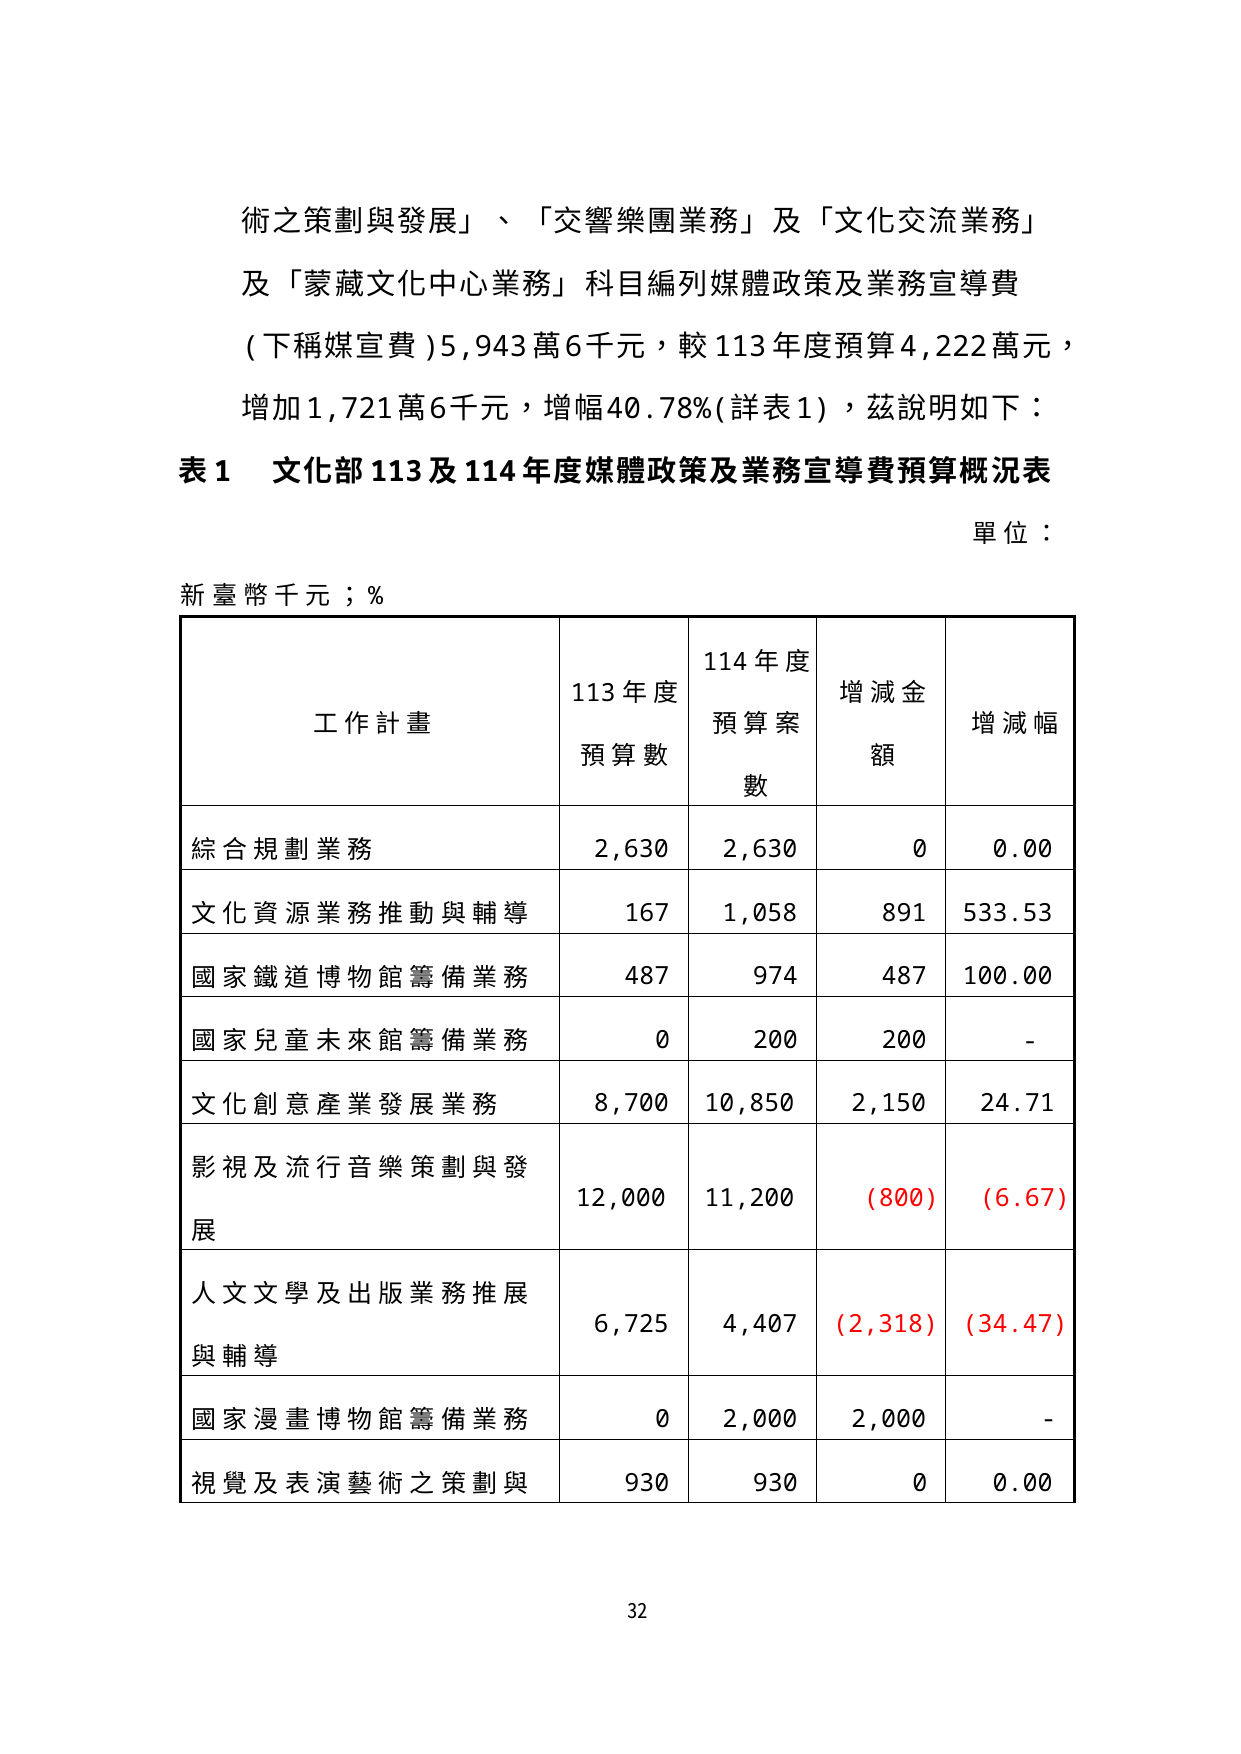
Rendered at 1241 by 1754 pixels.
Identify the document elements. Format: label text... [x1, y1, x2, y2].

table_cell 2,630 [560, 806, 688, 869]
table_cell 200 [817, 997, 945, 1059]
table_cell 533.53 [946, 870, 1073, 932]
table_cell 綜合規劃業務 [182, 806, 559, 869]
table_cell 文化資源業務推動與輔導 [182, 870, 559, 932]
table_cell 167 [560, 870, 688, 932]
table_cell 10,850 [689, 1061, 816, 1123]
table_cell 人文文學及出版業務推展與輔導 [182, 1250, 559, 1375]
table_cell 0 [817, 1440, 945, 1502]
table_cell 國家兒童未來館籌備業務 [182, 997, 559, 1059]
table_cell 487 [560, 934, 688, 996]
table_cell - [946, 1376, 1073, 1439]
table_cell 2,000 [689, 1376, 816, 1439]
table_header 增減幅 [946, 618, 1073, 805]
table_cell 國家鐵道博物館籌備業務 [182, 934, 559, 996]
table_cell 0 [560, 1376, 688, 1439]
table_cell 8,700 [560, 1061, 688, 1123]
table_cell 930 [560, 1440, 688, 1502]
table_cell - [946, 997, 1073, 1059]
table_cell 影視及流行音樂策劃與發展 [182, 1124, 559, 1249]
table_cell 6,725 [560, 1250, 688, 1375]
table_cell 2,000 [817, 1376, 945, 1439]
text 單位：新臺幣千元；% [177, 490, 1063, 615]
table_cell 100.00 [946, 934, 1073, 996]
table_cell (2,318) [817, 1250, 945, 1375]
text 文化部114年度預算案於「綜合規劃業務」、「文化資源業務推動與輔導」、「國家鐵道博物館籌備業務」、「國家兒童未來館籌備業務」、「文化創意產業發展業務」、「影視及流行音樂策劃與發展」、「人文文學及出版業務推展與輔導」、「國家漫畫博物館籌備業務」「視覺及表演藝術之策劃與發展」、「交響樂團業務」及「文化交流業務」及「蒙藏文化中心業務」科目編列媒體政策及業務宣導費(下稱媒宣費)5,943萬6千元，較113年度預算4,222萬元，增加1,721萬6千元，增幅40.78%(詳表1)，茲說明如下： [236, 177, 1063, 427]
table_cell (34.47) [946, 1250, 1073, 1375]
table_cell 國家漫畫博物館籌備業務 [182, 1376, 559, 1439]
table_cell 2,150 [817, 1061, 945, 1123]
table_cell 200 [689, 997, 816, 1059]
table_cell 文化創意產業發展業務 [182, 1061, 559, 1123]
table_cell 891 [817, 870, 945, 932]
table_header 113年度 預算數 [560, 618, 688, 805]
table_cell (800) [817, 1124, 945, 1249]
text 表1 文化部113及114年度媒體政策及業務宣導費預算概況表 [177, 427, 1063, 490]
table_cell 11,200 [689, 1124, 816, 1249]
table_header 114年度 預算案數 [689, 618, 816, 805]
table_cell 487 [817, 934, 945, 996]
table_cell 4,407 [689, 1250, 816, 1375]
table_header 工作計畫 [182, 618, 559, 805]
table_cell 0.00 [946, 806, 1073, 869]
table_cell 視覺及表演藝術之策劃與 [182, 1440, 559, 1502]
table_cell (6.67) [946, 1124, 1073, 1249]
table_cell 12,000 [560, 1124, 688, 1249]
table_cell 24.71 [946, 1061, 1073, 1123]
table_cell 0 [817, 806, 945, 869]
table_cell 0 [560, 997, 688, 1059]
table_cell 1,058 [689, 870, 816, 932]
table_cell 974 [689, 934, 816, 996]
table_header 增減金額 [817, 618, 945, 805]
table_cell 0.00 [946, 1440, 1073, 1502]
table_cell 930 [689, 1440, 816, 1502]
table_cell 2,630 [689, 806, 816, 869]
